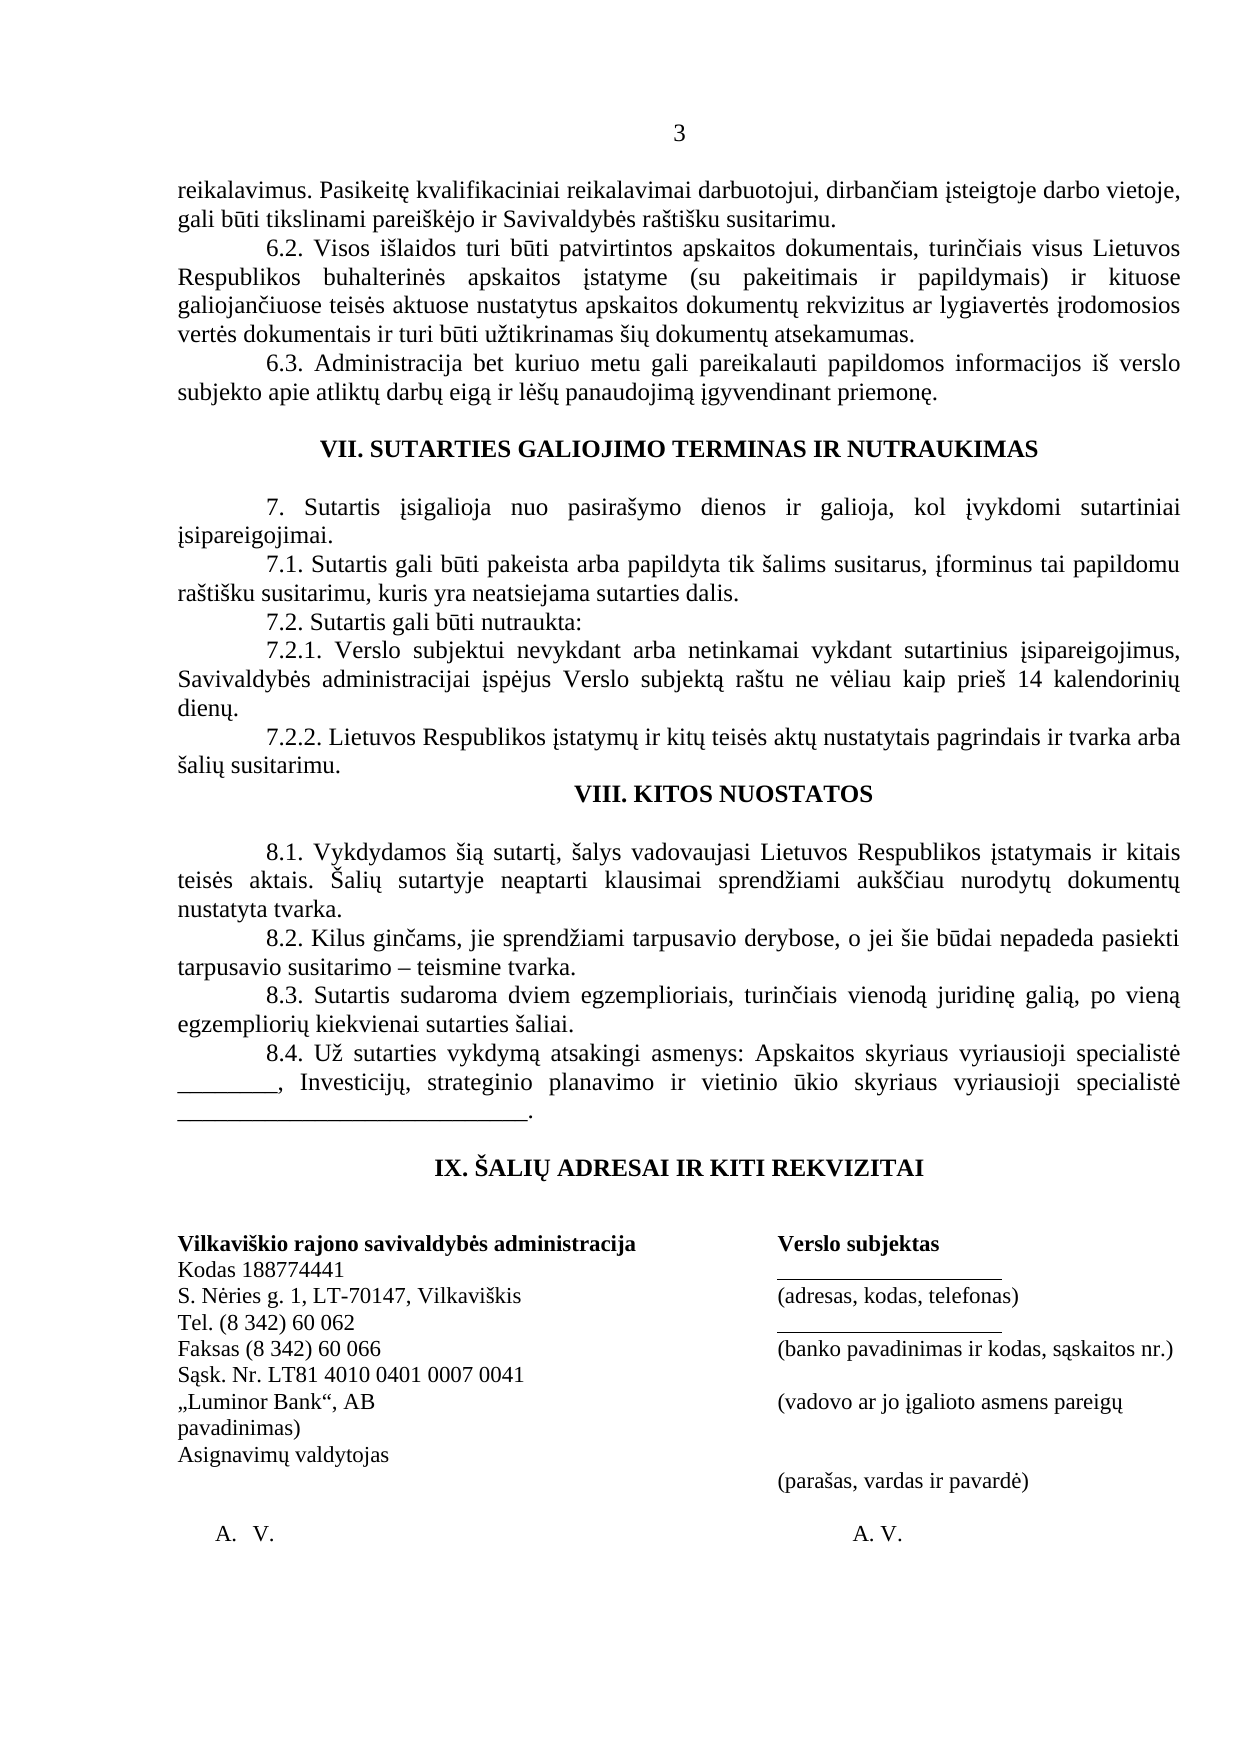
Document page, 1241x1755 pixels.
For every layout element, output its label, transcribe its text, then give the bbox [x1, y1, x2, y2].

text Tel. (8 342) 60 062 [177, 1309, 1181, 1335]
text IX. ŠALIŲ ADRESAI IR KITI REKVIZITAI [177, 1153, 1181, 1182]
text 7.2.2. Lietuvos Respublikos įstatymų ir kitų teisės aktų nustatytais pagrindais ir tvarka arba šalių susitarimu. [177, 722, 1181, 779]
text „Luminor Bank“, AB (vadovo ar jo įgalioto asmens pareigų pavadinimas) [177, 1388, 1181, 1441]
text Asignavimų valdytojas [177, 1441, 1181, 1467]
text 7. Sutartis įsigalioja nuo pasirašymo dienos ir galioja, kol įvykdomi sutartiniai įsipareigojimai. [177, 492, 1181, 549]
text 7.2.1. Verslo subjektui nevykdant arba netinkamai vykdant sutartinius įsipareigojimus, Savivaldybės administracijai įspėjus Verslo subjektą raštu ne vėliau kaip prieš 14 kalendorinių dienų. [177, 636, 1181, 722]
text Vilkaviškio rajono savivaldybės administracija Verslo subjektas [177, 1230, 1181, 1256]
text 8.2. Kilus ginčams, jie sprendžiami tarpusavio derybose, o jei šie būdai nepadeda pasiekti tarpusavio susitarimo – teismine tvarka. [177, 923, 1181, 981]
text reikalavimus. Pasikeitę kvalifikaciniai reikalavimai darbuotojui, dirbančiam įsteigtoje darbo vietoje, gali būti tikslinami pareiškėjo ir Savivaldybės raštišku susitarimu. [177, 176, 1181, 233]
text 7.2. Sutartis gali būti nutraukta: [177, 607, 1181, 636]
text S. Nėries g. 1, LT-70147, Vilkaviškis (adresas, kodas, telefonas) [177, 1282, 1181, 1309]
text Kodas 188774441 [177, 1256, 1181, 1282]
text 8.1. Vykdydamos šią sutartį, šalys vadovaujasi Lietuvos Respublikos įstatymais ir kitais teisės aktais. Šalių sutartyje neaptarti klausimai sprendžiami aukščiau nurodytų dokumentų nustatyta tvarka. [177, 837, 1181, 923]
text (parašas, vardas ir pavardė) [177, 1467, 1181, 1493]
text 6.2. Visos išlaidos turi būti patvirtintos apskaitos dokumentais, turinčiais visus Lietuvos Respublikos buhalterinės apskaitos įstatyme (su pakeitimais ir papildymais) ir kituose galiojančiuose teisės aktuose nustatytus apskaitos dokumentų rekvizitus ar lygiavertės įrodomosios vertės dokumentais ir turi būti užtikrinamas šių dokumentų atsekamumas. [177, 233, 1181, 348]
text 6.3. Administracija bet kuriuo metu gali pareikalauti papildomos informacijos iš verslo subjekto apie atliktų darbų eigą ir lėšų panaudojimą įgyvendinant priemonę. [177, 348, 1181, 406]
text 8.4. Už sutarties vykdymą atsakingi asmenys: Apskaitos skyriaus vyriausioji specialistė ________, Investicijų, strateginio planavimo ir vietinio ūkio skyriaus vyriausioji specialistė ____________________________. [177, 1038, 1181, 1124]
text 7.1. Sutartis gali būti pakeista arba papildyta tik šalims susitarus, įforminus tai papildomu raštišku susitarimu, kuris yra neatsiejama sutarties dalis. [177, 549, 1181, 607]
text 8.3. Sutartis sudaroma dviem egzemplioriais, turinčiais vienodą juridinę galią, po vieną egzempliorių kiekvienai sutarties šaliai. [177, 981, 1181, 1038]
text VII. SUTARTIES GALIOJIMO TERMINAS IR NUTRAUKIMAS [177, 434, 1181, 463]
text VIII. KITOS NUOSTATOS [177, 779, 1181, 808]
text A. V. A. V. [215, 1520, 1181, 1546]
text Sąsk. Nr. LT81 4010 0401 0007 0041 [177, 1362, 1181, 1388]
text Faksas (8 342) 60 066 (banko pavadinimas ir kodas, sąskaitos nr.) [177, 1335, 1181, 1362]
